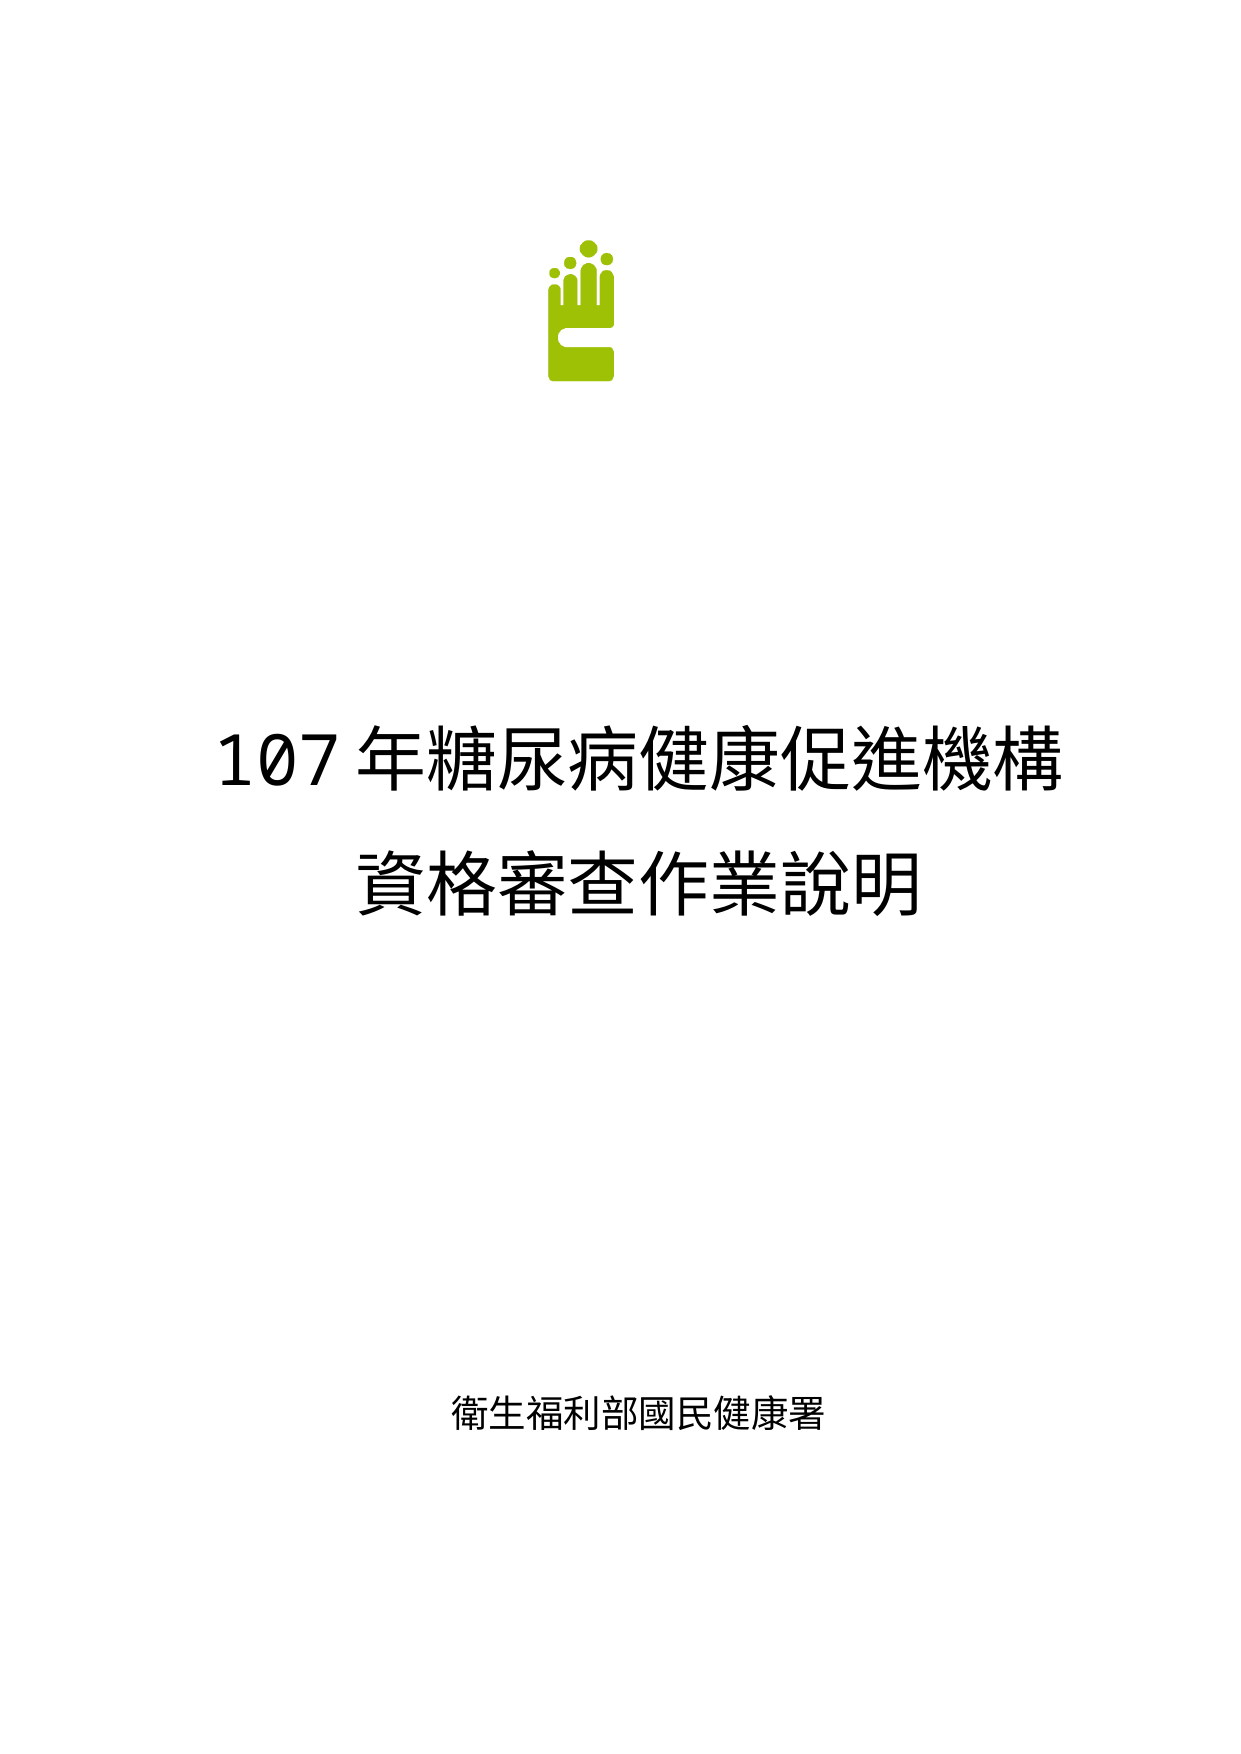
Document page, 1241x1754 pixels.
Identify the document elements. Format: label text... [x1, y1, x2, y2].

text 107年糖尿病健康促進機構 [77, 682, 1200, 807]
text 資格審查作業說明 [77, 807, 1200, 932]
text 衛生福利部國民健康署 [77, 1369, 1200, 1432]
